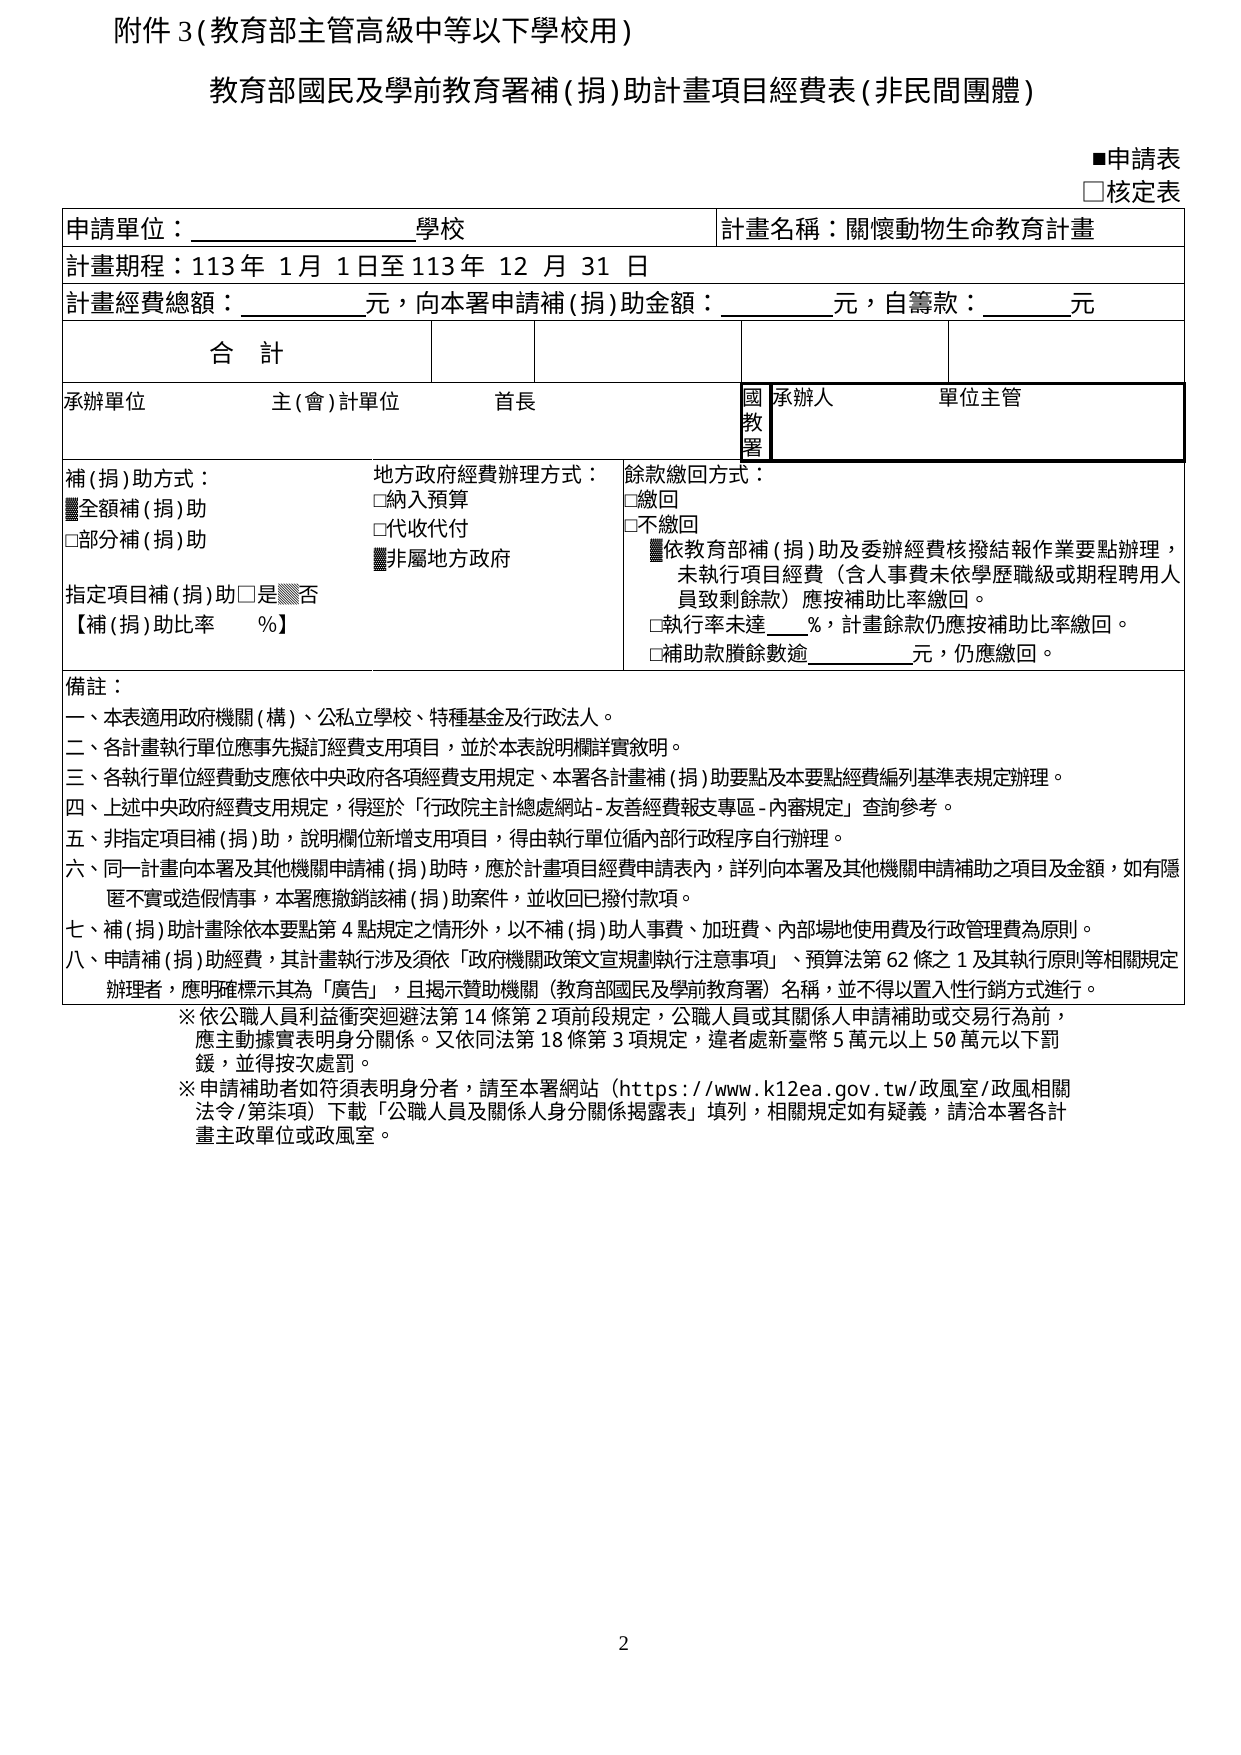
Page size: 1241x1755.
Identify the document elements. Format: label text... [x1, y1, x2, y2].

table_cell [432, 321, 534, 382]
text ※申請補助者如符須表明身分者，請至本署網站（https://www.k12ea.gov.tw/政風室/政風相關法令/第柒項）下載「公職人員及關係人身分關係揭露表」填列，相關規定如有疑義，請洽本署各計畫主政單位或政風室。 [175, 1077, 1072, 1150]
table_cell 餘款繳回方式： □繳回 □不繳回 ▓依教育部補(捐)助及委辦經費核撥結報作業要點辦理，未執行項目經費（含人事費未依學歷職級或期程聘用人員致剩餘款）應按補助比率繳回。 □執行率未達 %，計畫餘款仍應按補助比率繳回。 □補助款賸餘數逾 元，仍應繳回。 [624, 460, 1184, 669]
table_cell 計畫期程：113年 1月 1日至113年 12 月 31 日 [63, 247, 1184, 283]
text ※依公職人員利益衝突迴避法第14條第2項前段規定，公職人員或其關係人申請補助或交易行為前，應主動據實表明身分關係。又依同法第18條第3項規定，違者處新臺幣5萬元以上50萬元以下罰鍰，並得按次處罰。 [175, 1005, 1072, 1077]
table_cell [949, 321, 1184, 382]
text 附件3(教育部主管高級中等以下學校用) [113, 7, 682, 50]
table_cell 申請單位： 學校 [63, 209, 716, 246]
table_cell 地方政府經費辦理方式： □納入預算 □代收代付 ▓非屬地方政府 [373, 460, 623, 669]
table_cell [535, 321, 741, 382]
table_cell 補(捐)助方式： ▓全額補(捐)助 □部分補(捐)助 指定項目補(捐)助□是▓否 【補(捐)助比率 ％】 [63, 460, 372, 669]
table_header 教育部國民及學前教育署補(捐)助計畫項目經費表(非民間團體) ■申請表 □核定表 [63, 75, 1184, 208]
text [98, 0, 697, 69]
table_cell 合 計 [63, 321, 431, 382]
table_cell 備註： 一、本表適用政府機關(構)、公私立學校、特種基金及行政法人。 二、各計畫執行單位應事先擬訂經費支用項目，並於本表說明欄詳實敘明。 三、各執行單位經費動支應依中央政府各項經費支用規定、本署各計畫補(捐)助要點及本要點經費編列基準表規定辦理。 四、上述中央政府經費支用規定，得逕於「行政院主計總處網站-友善經費報支專區-內審規定」查詢參考。 五、非指定項目補(捐)助，說明欄位新增支用項目，得由執行單位循內部行政程序自行辦理。 六、同一計畫向本署及其他機關申請補(捐)助時，應於計畫項目經費申請表內，詳列向本署及其他機關申請補助之項目及金額，如有隱匿不實或造假情事，本署應撤銷該補(捐)助案件，並收回已撥付款項。 七、補(捐)助計畫除依本要點第4點規定之情形外，以不補(捐)助人事費、加班費、內部場地使用費及行政管理費為原則。 八、申請補(捐)助經費，其計畫執行涉及須依「政府機關政策文宣規劃執行注意事項」、預算法第62條之1及其執行原則等相關規定辦理者，應明確標示其為「廣告」，且揭示贊助機關（教育部國民及學前教育署）名稱，並不得以置入性行銷方式進行。 [63, 671, 1184, 1004]
table_cell 承辦人 單位主管 [773, 385, 1183, 459]
table_cell [742, 321, 948, 382]
table_cell 承辦單位 主(會)計單位 首長 [63, 383, 740, 459]
table_cell 國教署 [743, 385, 769, 459]
table_cell 計畫名稱：關懷動物生命教育計畫 [717, 209, 1184, 246]
table_cell 計畫經費總額： 元，向本署申請補(捐)助金額： 元，自籌款： 元 [63, 284, 1184, 320]
